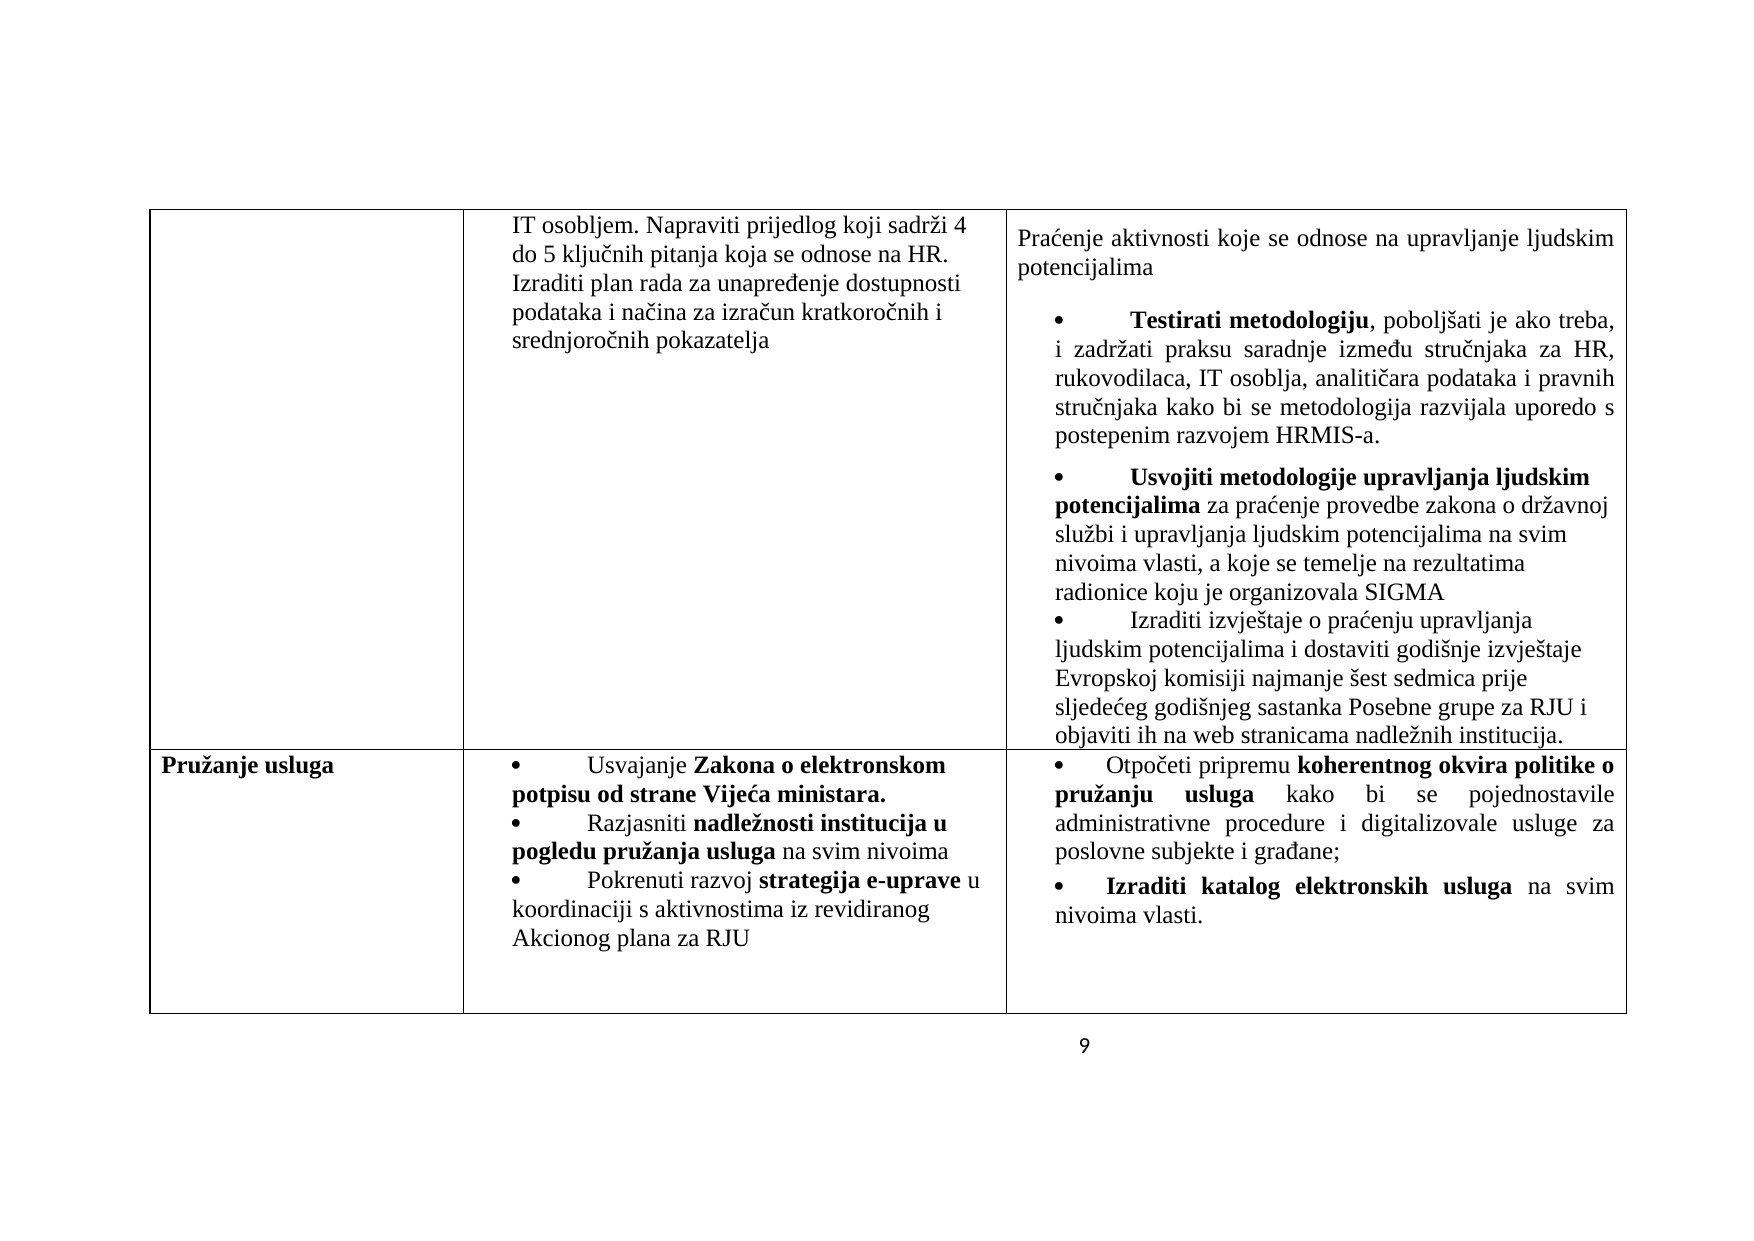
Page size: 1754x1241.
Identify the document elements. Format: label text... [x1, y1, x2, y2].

table_cell Otpočeti pripremu koherentnog okvira politike o pružanju usluga kako bi se pojednostavile administrativne procedure i digitalizovale usluge za poslovne subjekte i građane; Izraditi katalog elektronskih usluga na svim nivoima vlasti. [1007, 750, 1626, 1013]
table_cell Usvajanje Zakona o elektronskom potpisu od strane Vijeća ministara. Razjasniti nadležnosti institucija u pogledu pružanja usluga na svim nivoima Pokrenuti razvoj strategija e-uprave u koordinaciji s aktivnostima iz revidiranog Akcionog plana za RJU [464, 750, 1006, 1013]
table_cell Pružanje usluga [151, 750, 463, 1013]
table_cell Zakoni o državnoj službi Potrebno je da sva četiri nivoa vlasti uspostave radnu grupu za usklađivanje jedanaest (11) zakona o državnoj službi te da otpočnu razgovore. Istovremeno, potrebno je da FBiH i RS izvrše izmjene i dopune zakona o državnoj službi u skladu sa principima zasluga Potrebno je pokrenuti međusobno usklađivanje zakona o državnoj službi na federalnom i kantonalnom nivou posebno te formirati radnu grupu Praćenje aktivnosti koje se odnose na upravljanje ljudskim potencijalima Uspostaviti radnu grupu skupa s osobljem agencija za državnu službu (može i putem Foruma direktora agencija za državnu službu) i stručnjacima za ljudske potencijale kako bi se utvrdila ključna pitanja koja se tiču ljudskih potencijala kao i potencijalni pokazatelji, u saradnji s analitičarima podataka i IT osobljem. Napraviti prijedlog koji sadrži 4 do 5 ključnih pitanja koja se odnose na HR. Izraditi plan rada za unapređenje dostupnosti podataka i načina za izračun kratkoročnih i srednjoročnih pokazatelja [464, 210, 1006, 749]
table_cell [151, 210, 463, 749]
table_cell Praćenje aktivnosti koje se odnose na upravljanje ljudskim potencijalima Testirati metodologiju, poboljšati je ako treba, i zadržati praksu saradnje između stručnjaka za HR, rukovodilaca, IT osoblja, analitičara podataka i pravnih stručnjaka kako bi se metodologija razvijala uporedo s postepenim razvojem HRMIS-a. Usvojiti metodologije upravljanja ljudskim potencijalima za praćenje provedbe zakona o državnoj službi i upravljanja ljudskim potencijalima na svim nivoima vlasti, a koje se temelje na rezultatima radionice koju je organizovala SIGMA Izraditi izvještaje o praćenju upravljanja ljudskim potencijalima i dostaviti godišnje izvještaje Evropskoj komisiji najmanje šest sedmica prije sljedećeg godišnjeg sastanka Posebne grupe za RJU i objaviti ih na web stranicama nadležnih institucija. [1007, 210, 1626, 749]
